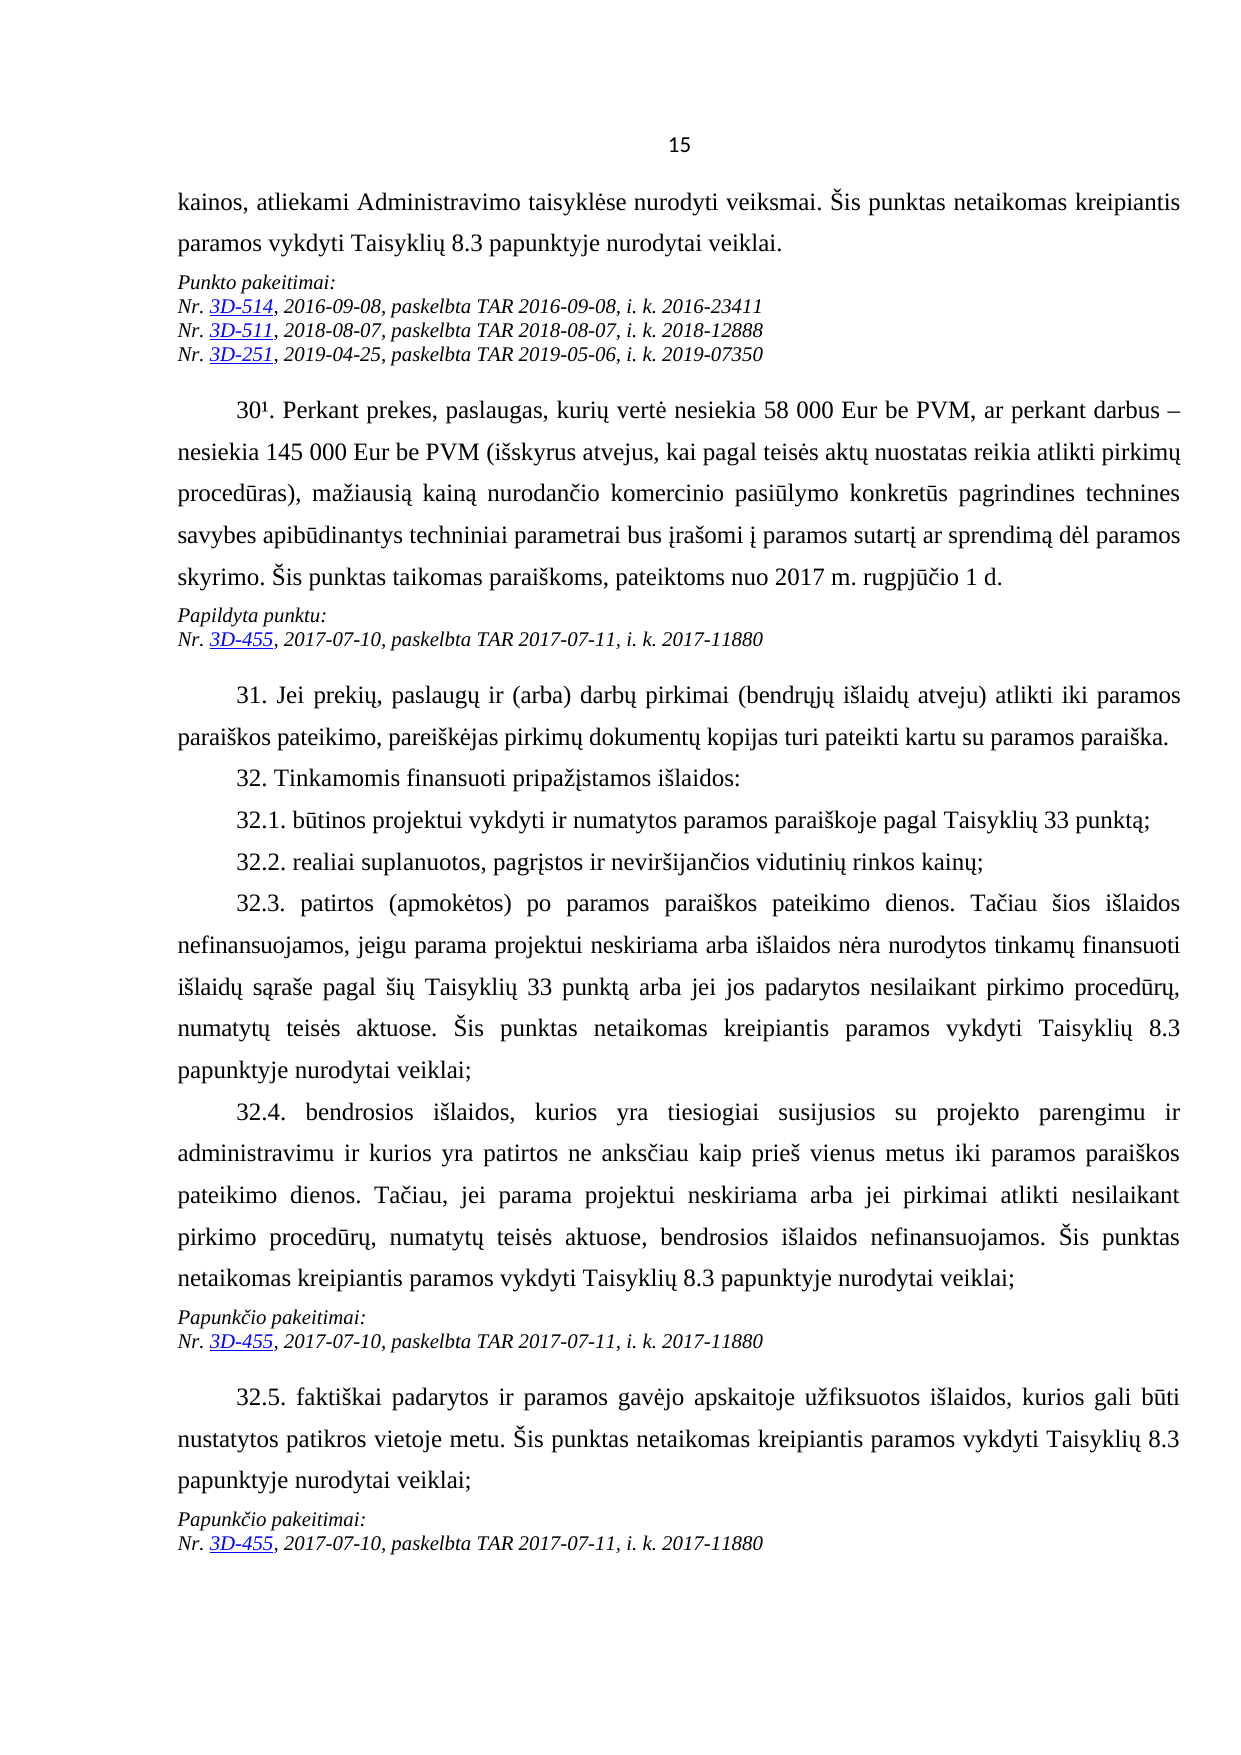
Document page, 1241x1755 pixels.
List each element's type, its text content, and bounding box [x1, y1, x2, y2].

text Nr. 3D-514, 2016-09-08, paskelbta TAR 2016-09-08, i. k. 2016-23411 [177, 294, 1181, 318]
text 32.5. faktiškai padarytos ir paramos gavėjo apskaitoje užfiksuotos išlaidos, kurios gali būti nustatytos patikros vietoje metu. Šis punktas netaikomas kreipiantis paramos vykdyti Taisyklių 8.3 papunktyje nurodytai veiklai; [177, 1382, 1181, 1494]
text kainos, atliekami Administravimo taisyklėse nurodyti veiksmai. Šis punktas netaikomas kreipiantis paramos vykdyti Taisyklių 8.3 papunktyje nurodytai veiklai. [177, 187, 1181, 257]
text 30¹. Perkant prekes, paslaugas, kurių vertė nesiekia 58 000 Eur be PVM, ar perkant darbus – nesiekia 145 000 Eur be PVM (išskyrus atvejus, kai pagal teisės aktų nuostatas reikia atlikti pirkimų procedūras), mažiausią kainą nurodančio komercinio pasiūlymo konkretūs pagrindines technines savybes apibūdinantys techniniai parametrai bus įrašomi į paramos sutartį ar sprendimą dėl paramos skyrimo. Šis punktas taikomas paraiškoms, pateiktoms nuo 2017 m. rugpjūčio 1 d. [177, 395, 1181, 590]
text 32.2. realiai suplanuotos, pagrįstos ir neviršijančios vidutinių rinkos kainų; [177, 847, 1181, 876]
text Papildyta punktu: [177, 603, 1181, 627]
text Nr. 3D-511, 2018-08-07, paskelbta TAR 2018-08-07, i. k. 2018-12888 [177, 318, 1181, 342]
text 32.1. būtinos projektui vykdyti ir numatytos paramos paraiškoje pagal Taisyklių 33 punktą; [177, 805, 1181, 834]
text 32.3. patirtos (apmokėtos) po paramos paraiškos pateikimo dienos. Tačiau šios išlaidos nefinansuojamos, jeigu parama projektui neskiriama arba išlaidos nėra nurodytos tinkamų finansuoti išlaidų sąraše pagal šių Taisyklių 33 punktą arba jei jos padarytos nesilaikant pirkimo procedūrų, numatytų teisės aktuose. Šis punktas netaikomas kreipiantis paramos vykdyti Taisyklių 8.3 papunktyje nurodytai veiklai; [177, 888, 1181, 1084]
text Nr. 3D-455, 2017-07-10, paskelbta TAR 2017-07-11, i. k. 2017-11880 [177, 1329, 1181, 1353]
text Punkto pakeitimai: [177, 270, 1181, 294]
text 32.4. bendrosios išlaidos, kurios yra tiesiogiai susijusios su projekto parengimu ir administravimu ir kurios yra patirtos ne anksčiau kaip prieš vienus metus iki paramos paraiškos pateikimo dienos. Tačiau, jei parama projektui neskiriama arba jei pirkimai atlikti nesilaikant pirkimo procedūrų, numatytų teisės aktuose, bendrosios išlaidos nefinansuojamos. Šis punktas netaikomas kreipiantis paramos vykdyti Taisyklių 8.3 papunktyje nurodytai veiklai; [177, 1097, 1181, 1292]
text Papunkčio pakeitimai: [177, 1507, 1181, 1531]
text 32. Tinkamomis finansuoti pripažįstamos išlaidos: [177, 763, 1181, 792]
text Nr. 3D-455, 2017-07-10, paskelbta TAR 2017-07-11, i. k. 2017-11880 [177, 1531, 1181, 1555]
text Nr. 3D-251, 2019-04-25, paskelbta TAR 2019-05-06, i. k. 2019-07350 [177, 342, 1181, 366]
text Papunkčio pakeitimai: [177, 1305, 1181, 1329]
text Nr. 3D-455, 2017-07-10, paskelbta TAR 2017-07-11, i. k. 2017-11880 [177, 627, 1181, 651]
text 31. Jei prekių, paslaugų ir (arba) darbų pirkimai (bendrųjų išlaidų atveju) atlikti iki paramos paraiškos pateikimo, pareiškėjas pirkimų dokumentų kopijas turi pateikti kartu su paramos paraiška. [177, 680, 1181, 751]
